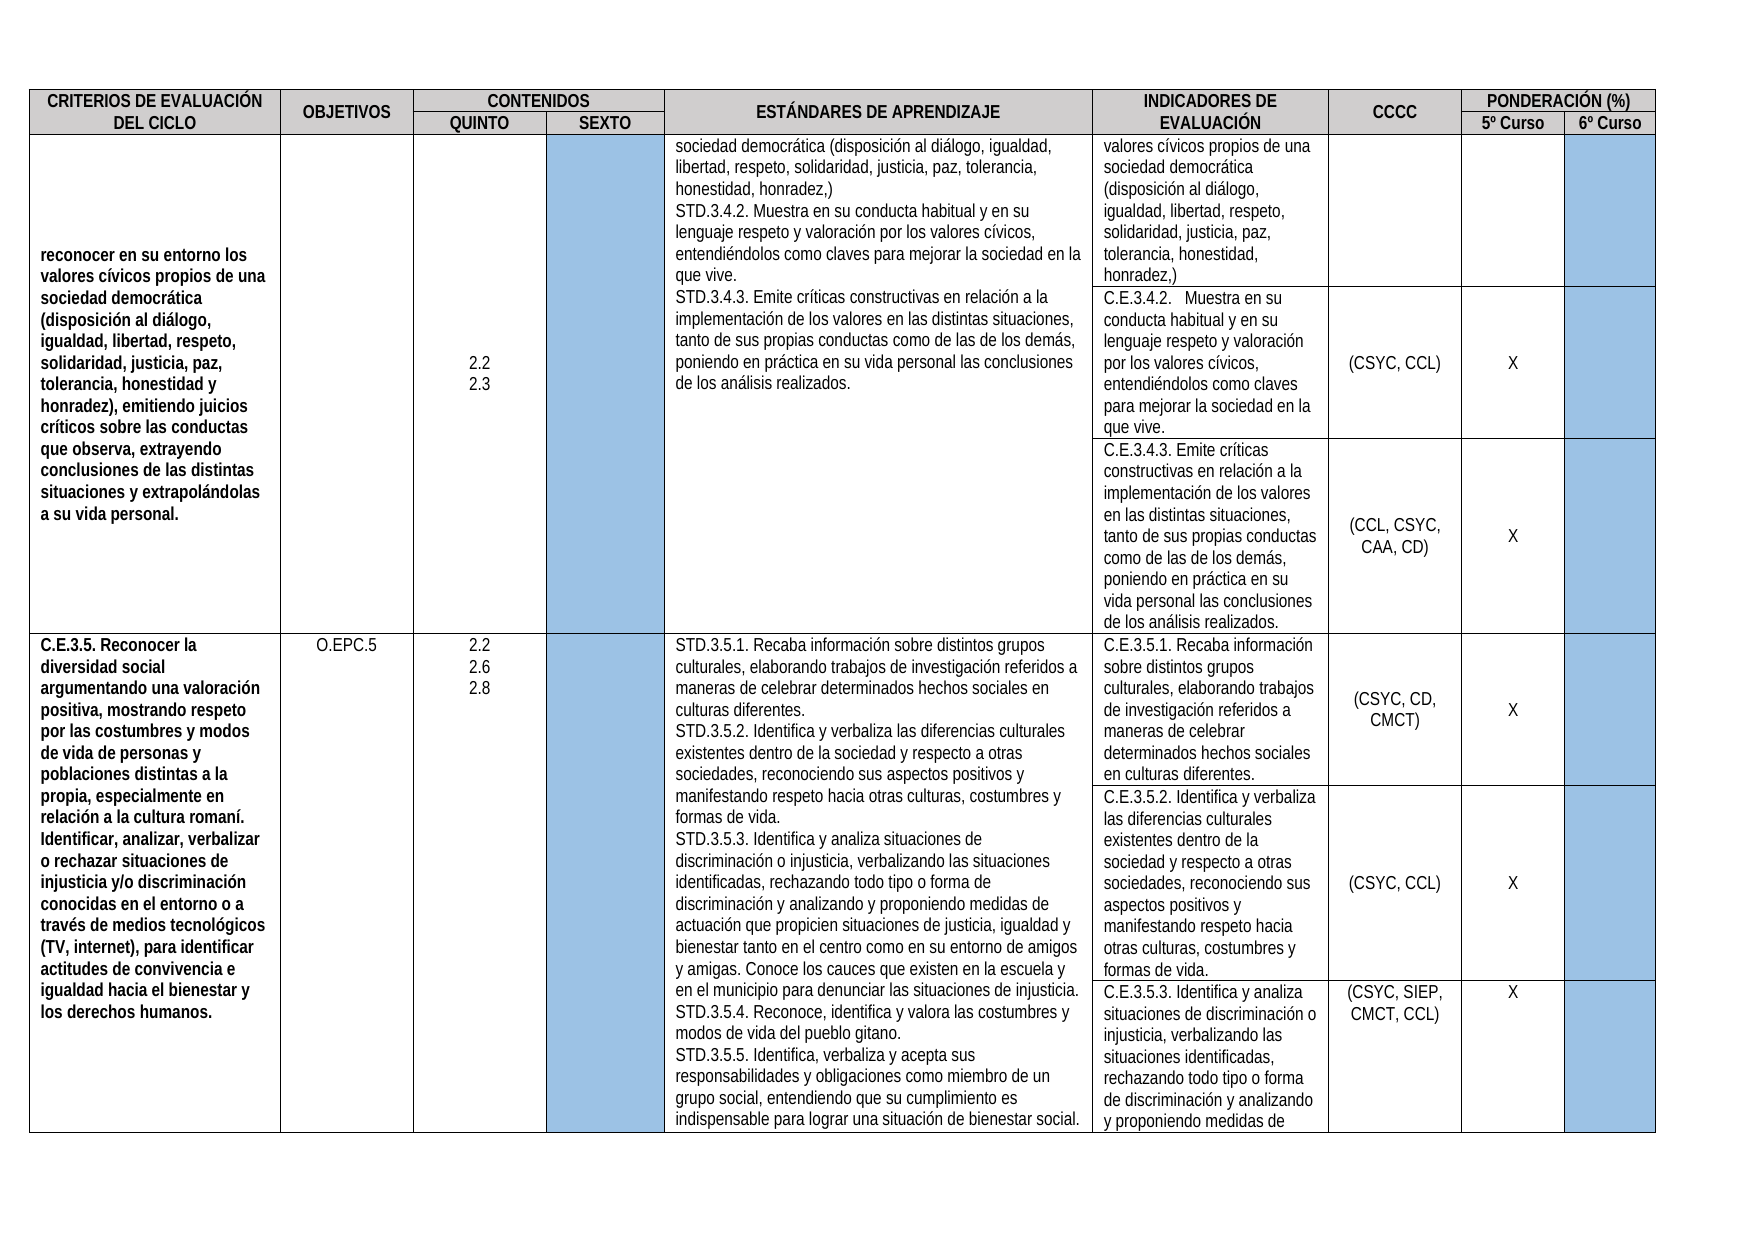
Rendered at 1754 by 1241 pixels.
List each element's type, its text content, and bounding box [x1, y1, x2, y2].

table_cell [1565, 786, 1655, 980]
table_cell C.E.3.4.3. Emite críticas constructivas en relación a la implementación de los valores en las distintas situaciones, tanto de sus propias conductas como de las de los demás, poniendo en práctica en su vida personal las conclusiones de los análisis realizados. [1093, 439, 1328, 633]
table_cell valores cívicos propios de una sociedad democrática (disposición al diálogo, igualdad, libertad, respeto, solidaridad, justicia, paz, tolerancia, honestidad, honradez,) [1093, 135, 1328, 286]
table_cell [547, 135, 664, 633]
table_cell sociedad democrática (disposición al diálogo, igualdad, libertad, respeto, solidaridad, justicia, paz, tolerancia, honestidad, honradez,) STD.3.4.2. Muestra en su conducta habitual y en su lenguaje respeto y valoración por los valores cívicos, entendiéndolos como claves para mejorar la sociedad en la que vive. STD.3.4.3. Emite críticas constructivas en relación a la implementación de los valores en las distintas situaciones, tanto de sus propias conductas como de las de los demás, poniendo en práctica en su vida personal las conclusiones de los análisis realizados. [665, 135, 1092, 633]
table_cell C.E.3.5.1. Recaba información sobre distintos grupos culturales, elaborando trabajos de investigación referidos a maneras de celebrar determinados hechos sociales en culturas diferentes. [1093, 634, 1328, 785]
table_cell [281, 135, 413, 633]
table_cell STD.3.5.1. Recaba información sobre distintos grupos culturales, elaborando trabajos de investigación referidos a maneras de celebrar determinados hechos sociales en culturas diferentes. STD.3.5.2. Identifica y verbaliza las diferencias culturales existentes dentro de la sociedad y respecto a otras sociedades, reconociendo sus aspectos positivos y manifestando respeto hacia otras culturas, costumbres y formas de vida. STD.3.5.3. Identifica y analiza situaciones de discriminación o injusticia, verbalizando las situaciones identificadas, rechazando todo tipo o forma de discriminación y analizando y proponiendo medidas de actuación que propicien situaciones de justicia, igualdad y bienestar tanto en el centro como en su entorno de amigos y amigas. Conoce los cauces que existen en la escuela y en el municipio para denunciar las situaciones de injusticia. STD.3.5.4. Reconoce, identifica y valora las costumbres y modos de vida del pueblo gitano. STD.3.5.5. Identifica, verbaliza y acepta sus responsabilidades y obligaciones como miembro de un grupo social, entendiendo que su cumplimiento es indispensable para lograr una situación de bienestar social. [665, 634, 1092, 1132]
table_header OBJETIVOS [281, 90, 413, 134]
table_cell C.E.3.5. Reconocer la diversidad social argumentando una valoración positiva, mostrando respeto por las costumbres y modos de vida de personas y poblaciones distintas a la propia, especialmente en relación a la cultura romaní. Identificar, analizar, verbalizar o rechazar situaciones de injusticia y/o discriminación conocidas en el entorno o a través de medios tecnológicos (TV, internet), para identificar actitudes de convivencia e igualdad hacia el bienestar y los derechos humanos. [30, 634, 280, 1132]
table_cell [1565, 981, 1655, 1132]
table_header PONDERACIÓN (%) [1462, 90, 1655, 111]
table_cell [1565, 135, 1655, 286]
table_cell 5º Curso [1462, 112, 1564, 134]
table_cell C.E.3.5.3. Identifica y analiza situaciones de discriminación o injusticia, verbalizando las situaciones identificadas, rechazando todo tipo o forma de discriminación y analizando y proponiendo medidas de [1093, 981, 1328, 1132]
table_cell SEXTO [547, 112, 664, 134]
table_header INDICADORES DE EVALUACIÓN [1093, 90, 1328, 134]
table_cell C.E.3.4.2. Muestra en su conducta habitual y en su lenguaje respeto y valoración por los valores cívicos, entendiéndolos como claves para mejorar la sociedad en la que vive. [1093, 287, 1328, 438]
table_cell X [1462, 634, 1564, 785]
table_cell [1329, 135, 1461, 286]
table_cell [1565, 287, 1655, 438]
table_cell X [1462, 981, 1564, 1132]
table_cell (CSYC, CCL) [1329, 786, 1461, 980]
table_cell (CSYC, SIEP, CMCT, CCL) [1329, 981, 1461, 1132]
table_cell X [1462, 786, 1564, 980]
table_cell reconocer en su entorno los valores cívicos propios de una sociedad democrática (disposición al diálogo, igualdad, libertad, respeto, solidaridad, justicia, paz, tolerancia, honestidad y honradez), emitiendo juicios críticos sobre las conductas que observa, extrayendo conclusiones de las distintas situaciones y extrapolándolas a su vida personal. [30, 135, 280, 633]
table_cell 2.2 2.3 [414, 135, 546, 633]
table_cell (CCL, CSYC, CAA, CD) [1329, 439, 1461, 633]
table_cell O.EPC.5 [281, 634, 413, 1132]
table_cell C.E.3.5.2. Identifica y verbaliza las diferencias culturales existentes dentro de la sociedad y respecto a otras sociedades, reconociendo sus aspectos positivos y manifestando respeto hacia otras culturas, costumbres y formas de vida. [1093, 786, 1328, 980]
table_cell 2.2 2.6 2.8 [414, 634, 546, 1132]
table_cell [547, 634, 664, 1132]
table_cell [1565, 634, 1655, 785]
table_cell 6º Curso [1565, 112, 1655, 134]
table_cell (CSYC, CD, CMCT) [1329, 634, 1461, 785]
table_cell (CSYC, CCL) [1329, 287, 1461, 438]
table_header ESTÁNDARES DE APRENDIZAJE [665, 90, 1092, 134]
table_cell X [1462, 287, 1564, 438]
table_cell [1462, 135, 1564, 286]
table_header CCCC [1329, 90, 1461, 134]
table_cell QUINTO [414, 112, 546, 134]
table_cell [1565, 439, 1655, 633]
table_header CONTENIDOS [414, 90, 664, 111]
table_cell X [1462, 439, 1564, 633]
table_header CRITERIOS DE EVALUACIÓN DEL CICLO [30, 90, 280, 134]
